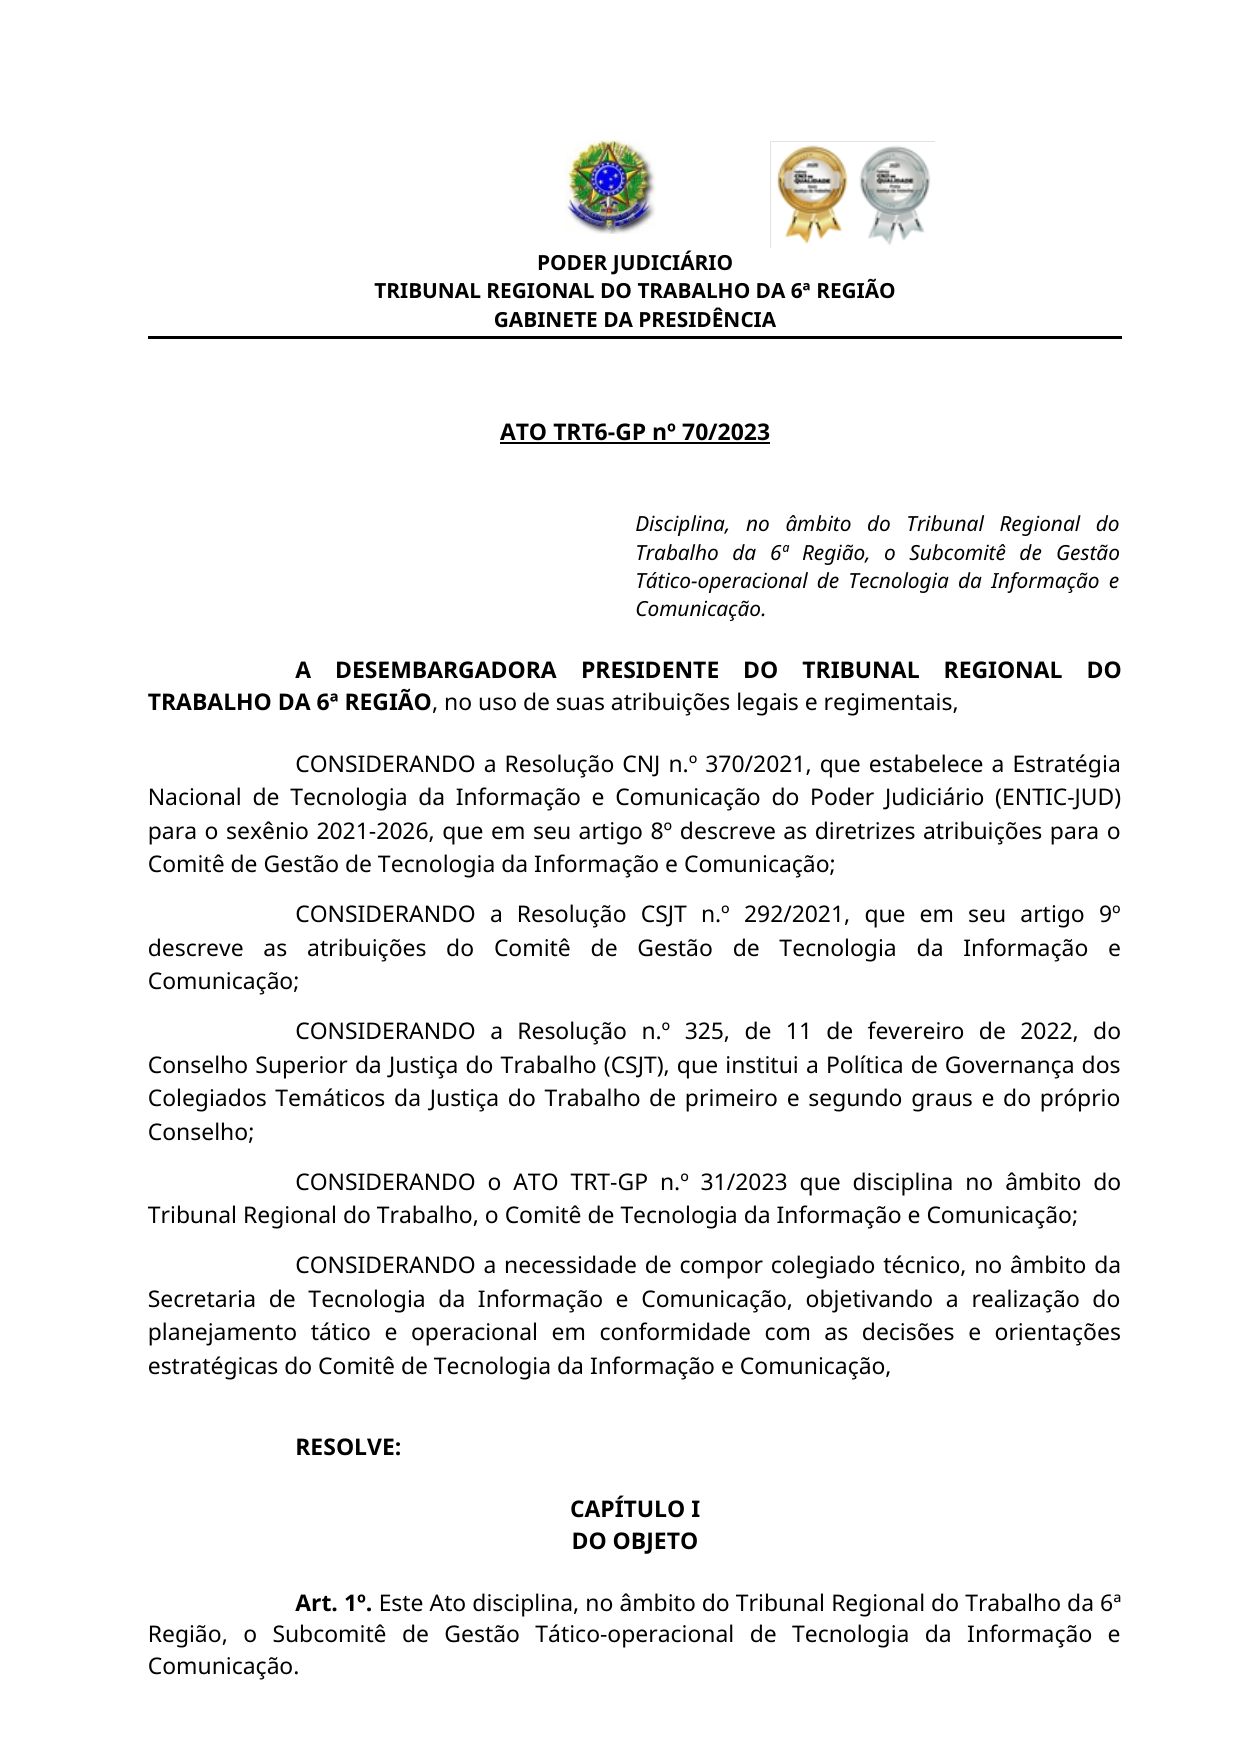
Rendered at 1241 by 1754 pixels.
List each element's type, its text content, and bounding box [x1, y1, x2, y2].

text CONSIDERANDO a Resolução CNJ n.º 370/2021, que estabelece a Estratégia Nacional de Tecnologia da Informação e Comunicação do Poder Judiciário (ENTIC-JUD) para o sexênio 2021-2026, que em seu artigo 8º descreve as diretrizes atribuições para o Comitê de Gestão de Tecnologia da Informação e Comunicação; [148, 748, 1122, 879]
text Art. 1º. Este Ato disciplina, no âmbito do Tribunal Regional do Trabalho da 6ª Região, o Subcomitê de Gestão Tático-operacional de Tecnologia da Informação e Comunicação. [148, 1587, 1122, 1681]
text CAPÍTULO I [148, 1493, 1122, 1525]
text ATO TRT6-GP nº 70/2023 [148, 415, 1122, 447]
text RESOLVE: [148, 1431, 1122, 1462]
text DO OBJETO [148, 1525, 1122, 1556]
text CONSIDERANDO a Resolução CSJT n.º 292/2021, que em seu artigo 9º descreve as atribuições do Comitê de Gestão de Tecnologia da Informação e Comunicação; [148, 898, 1122, 996]
text CONSIDERANDO a necessidade de compor colegiado técnico, no âmbito da Secretaria de Tecnologia da Informação e Comunicação, objetivando a realização do planejamento tático e operacional em conformidade com as decisões e orientações estratégicas do Comitê de Tecnologia da Informação e Comunicação, [148, 1249, 1122, 1381]
text CONSIDERANDO o ATO TRT-GP n.º 31/2023 que disciplina no âmbito do Tribunal Regional do Trabalho, o Comitê de Tecnologia da Informação e Comunicação; [148, 1166, 1122, 1230]
text CONSIDERANDO a Resolução n.º 325, de 11 de fevereiro de 2022, do Conselho Superior da Justiça do Trabalho (CSJT), que institui a Política de Governança dos Colegiados Temáticos da Justiça do Trabalho de primeiro e segundo graus e do próprio Conselho; [148, 1015, 1122, 1147]
text Disciplina, no âmbito do Tribunal Regional do Trabalho da 6ª Região, o Subcomitê de Gestão Tático-operacional de Tecnologia da Informação e Comunicação. [635, 509, 1122, 623]
text A DESEMBARGADORA PRESIDENTE DO TRIBUNAL REGIONAL DO TRABALHO DA 6ª REGIÃO, no uso de suas atribuições legais e regimentais, [148, 654, 1122, 717]
